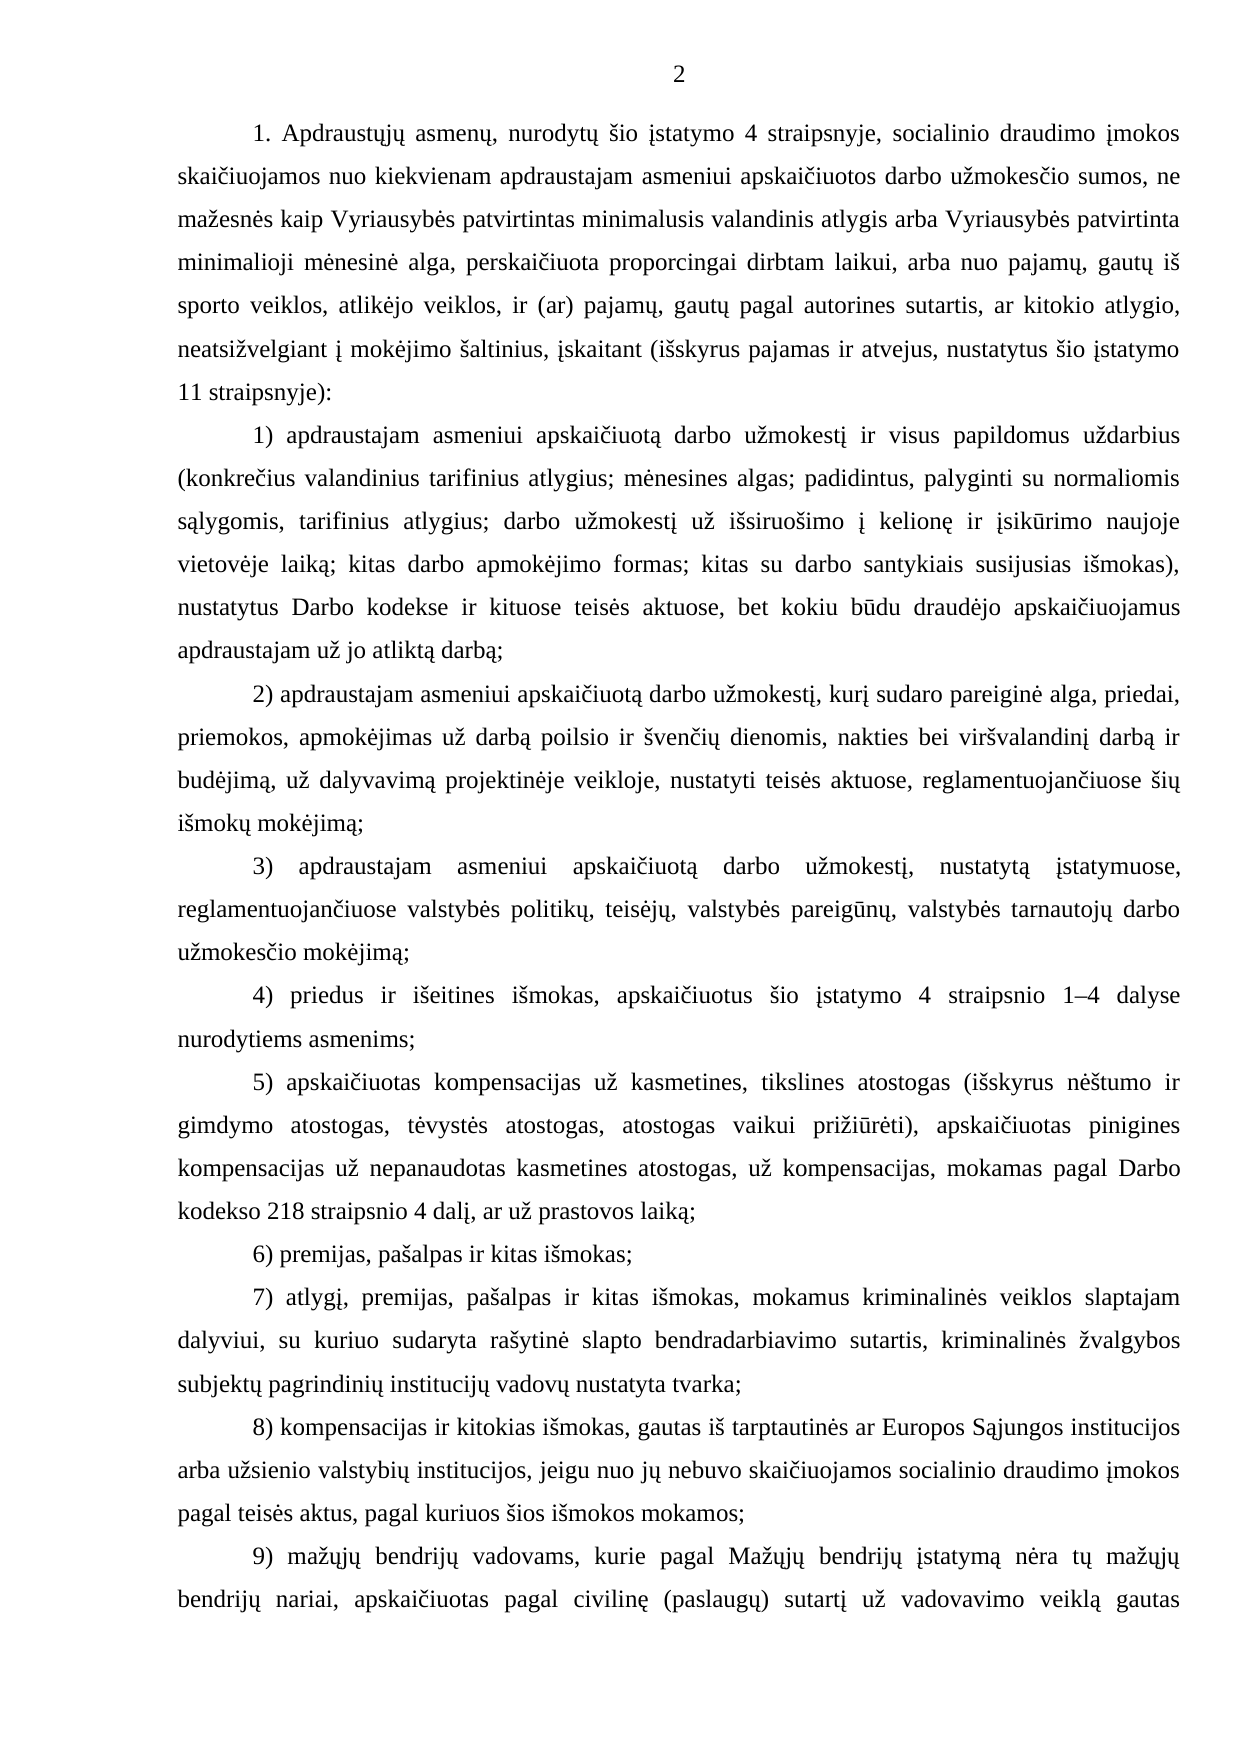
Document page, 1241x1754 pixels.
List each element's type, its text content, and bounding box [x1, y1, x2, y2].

text 5) apskaičiuotas kompensacijas už kasmetines, tikslines atostogas (išskyrus nėštumo ir gimdymo atostogas, tėvystės atostogas, atostogas vaikui prižiūrėti), apskaičiuotas pinigines kompensacijas už nepanaudotas kasmetines atostogas, už kompensacijas, mokamas pagal Darbo kodekso 218 straipsnio 4 dalį, ar už prastovos laiką; [177, 1067, 1181, 1225]
text 4) priedus ir išeitines išmokas, apskaičiuotus šio įstatymo 4 straipsnio 1–4 dalyse nurodytiems asmenims; [177, 981, 1181, 1052]
text 1) apdraustajam asmeniui apskaičiuotą darbo užmokestį ir visus papildomus uždarbius (konkrečius valandinius tarifinius atlygius; mėnesines algas; padidintus, palyginti su normaliomis sąlygomis, tarifinius atlygius; darbo užmokestį už išsiruošimo į kelionę ir įsikūrimo naujoje vietovėje laiką; kitas darbo apmokėjimo formas; kitas su darbo santykiais susijusias išmokas), nustatytus Darbo kodekse ir kituose teisės aktuose, bet kokiu būdu draudėjo apskaičiuojamus apdraustajam už jo atliktą darbą; [177, 420, 1181, 664]
text 3) apdraustajam asmeniui apskaičiuotą darbo užmokestį, nustatytą įstatymuose, reglamentuojančiuose valstybės politikų, teisėjų, valstybės pareigūnų, valstybės tarnautojų darbo užmokesčio mokėjimą; [177, 851, 1181, 966]
text 6) premijas, pašalpas ir kitas išmokas; [177, 1239, 1181, 1268]
text 8) kompensacijas ir kitokias išmokas, gautas iš tarptautinės ar Europos Sąjungos institucijos arba užsienio valstybių institucijos, jeigu nuo jų nebuvo skaičiuojamos socialinio draudimo įmokos pagal teisės aktus, pagal kuriuos šios išmokos mokamos; [177, 1412, 1181, 1527]
text 2) apdraustajam asmeniui apskaičiuotą darbo užmokestį, kurį sudaro pareiginė alga, priedai, priemokos, apmokėjimas už darbą poilsio ir švenčių dienomis, nakties bei viršvalandinį darbą ir budėjimą, už dalyvavimą projektinėje veikloje, nustatyti teisės aktuose, reglamentuojančiuose šių išmokų mokėjimą; [177, 679, 1181, 837]
text 1. Apdraustųjų asmenų, nurodytų šio įstatymo 4 straipsnyje, socialinio draudimo įmokos skaičiuojamos nuo kiekvienam apdraustajam asmeniui apskaičiuotos darbo užmokesčio sumos, ne mažesnės kaip Vyriausybės patvirtintas minimalusis valandinis atlygis arba Vyriausybės patvirtinta minimalioji mėnesinė alga, perskaičiuota proporcingai dirbtam laikui, arba nuo pajamų, gautų iš sporto veiklos, atlikėjo veiklos, ir (ar) pajamų, gautų pagal autorines sutartis, ar kitokio atlygio, neatsižvelgiant į mokėjimo šaltinius, įskaitant (išskyrus pajamas ir atvejus, nustatytus šio įstatymo 11 straipsnyje): [177, 118, 1181, 406]
text 7) atlygį, premijas, pašalpas ir kitas išmokas, mokamus kriminalinės veiklos slaptajam dalyviui, su kuriuo sudaryta rašytinė slapto bendradarbiavimo sutartis, kriminalinės žvalgybos subjektų pagrindinių institucijų vadovų nustatyta tvarka; [177, 1282, 1181, 1397]
text 9) mažųjų bendrijų vadovams, kurie pagal Mažųjų bendrijų įstatymą nėra tų mažųjų bendrijų nariai, apskaičiuotas pagal civilinę (paslaugų) sutartį už vadovavimo veiklą gautas [177, 1541, 1181, 1613]
